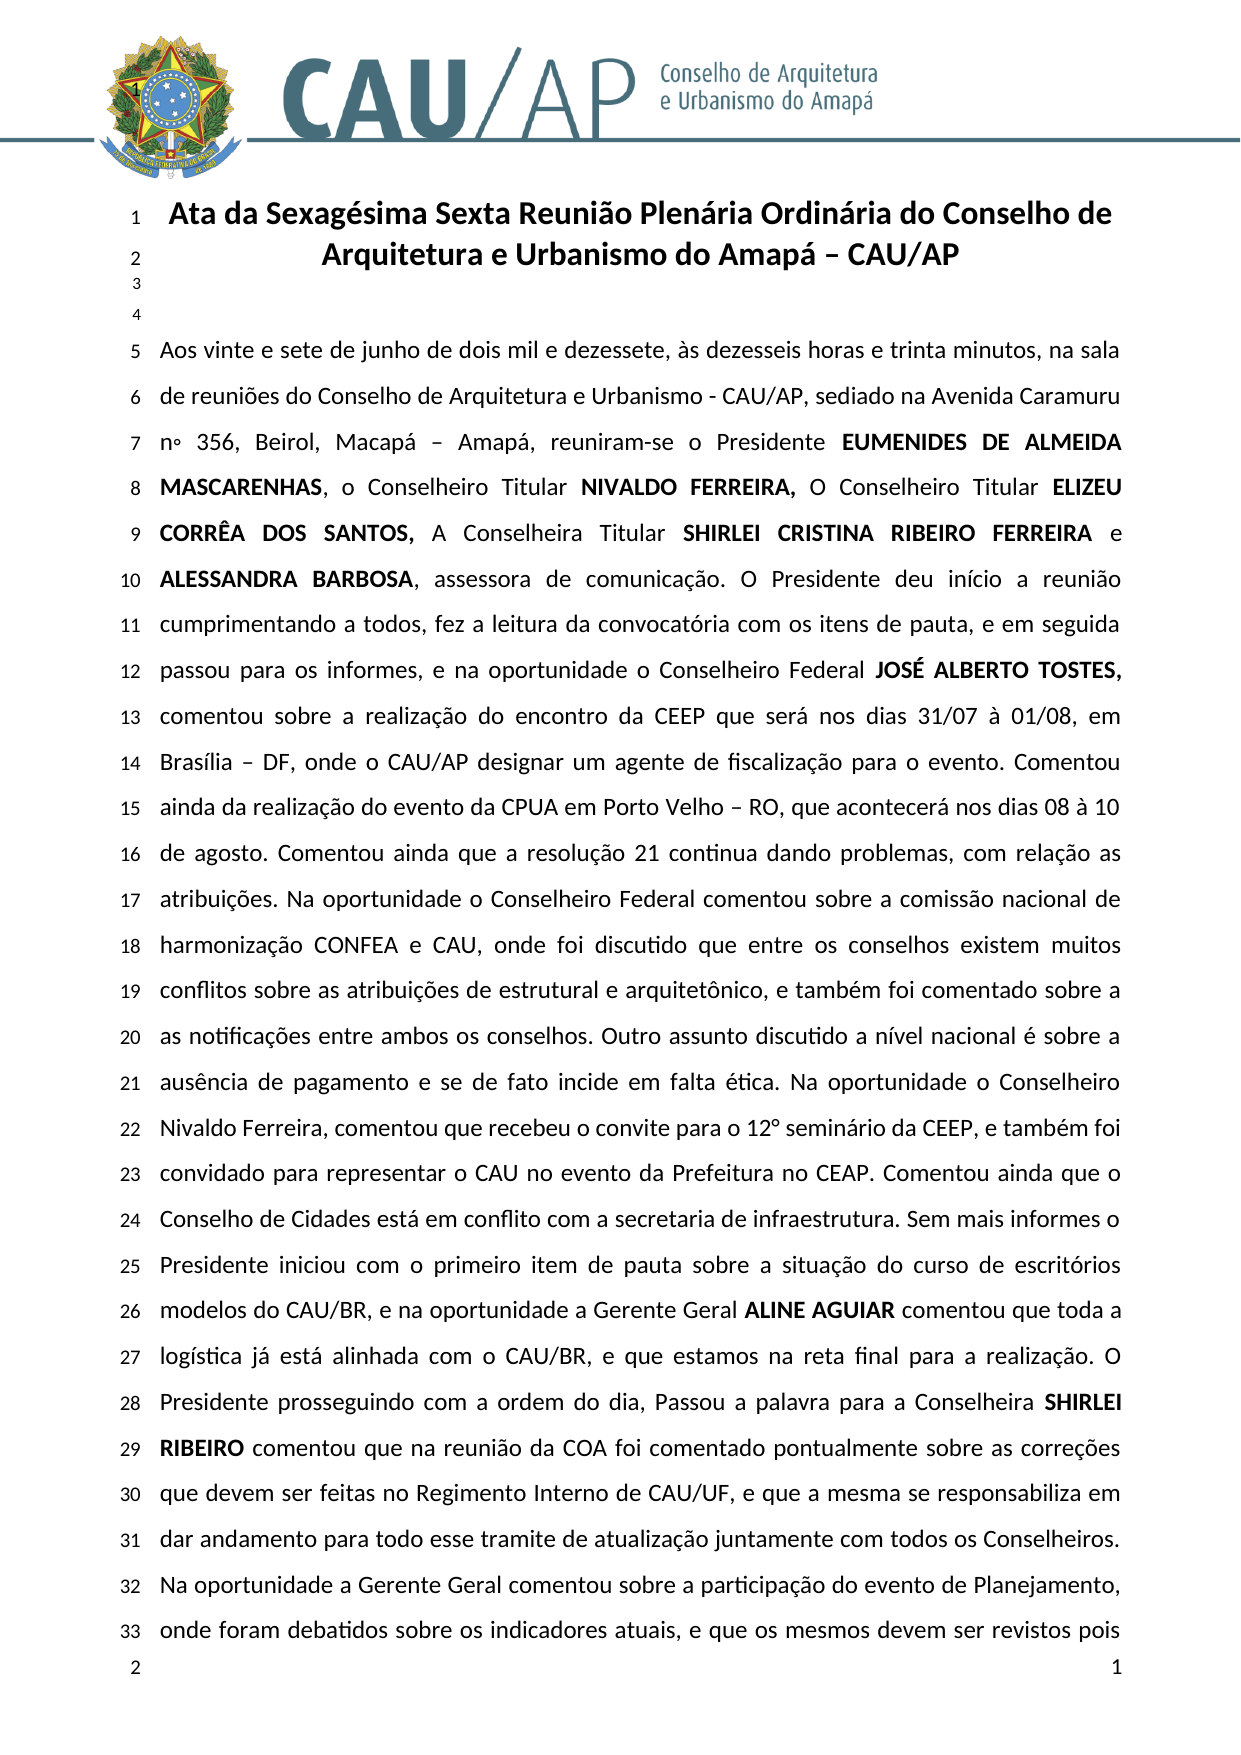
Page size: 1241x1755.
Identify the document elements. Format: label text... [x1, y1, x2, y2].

text Ata da Sexagésima Sexta Reunião Plenária Ordinária do Conselho de Arquitetura e Urbanismo do Amapá – CAU/AP [159, 200, 1122, 273]
list Aos vinte e sete de junho de dois mil e dezessete, às dezesseis horas e trinta minutos, na sala de reuniões do Conselho de Arquitetura e Urbanismo - CAU/AP, sediado na Avenida Caramuru n◦ 356, Beirol, Macapá – Amapá, reuniram-se o Presidente EUMENIDES DE ALMEIDA MASCARENHAS, o Conselheiro Titular NIVALDO FERREIRA, O Conselheiro Titular ELIZEU CORRÊA DOS SANTOS, A Conselheira Titular SHIRLEI CRISTINA RIBEIRO FERREIRA e ALESSANDRA BARBOSA, assessora de comunicação. O Presidente deu início a reunião cumprimentando a todos, fez a leitura da convocatória com os itens de pauta, e em seguida passou para os informes, e na oportunidade o Conselheiro Federal JOSÉ ALBERTO TOSTES, comentou sobre a realização do encontro da CEEP que será nos dias 31/07 à 01/08, em Brasília – DF, onde o CAU/AP designar um agente de fiscalização para o evento. Comentou ainda da realização do evento da CPUA em Porto Velho – RO, que acontecerá nos dias 08 à 10 de agosto. Comentou ainda que a resolução 21 continua dando problemas, com relação as atribuições. Na oportunidade o Conselheiro Federal comentou sobre a comissão nacional de harmonização CONFEA e CAU, onde foi discutido que entre os conselhos existem muitos conflitos sobre as atribuições de estrutural e arquitetônico, e também foi comentado sobre a as notificações entre ambos os conselhos. Outro assunto discutido a nível nacional é sobre a ausência de pagamento e se de fato incide em falta ética. Na oportunidade o Conselheiro Nivaldo Ferreira, comentou que recebeu o convite para o 12° seminário da CEEP, e também foi convidado para representar o CAU no evento da Prefeitura no CEAP. Comentou ainda que o Conselho de Cidades está em conflito com a secretaria de infraestrutura. Sem mais informes o Presidente iniciou com o primeiro item de pauta sobre a situação do curso de escritórios modelos do CAU/BR, e na oportunidade a Gerente Geral ALINE AGUIAR comentou que toda a logística já está alinhada com o CAU/BR, e que estamos na reta final para a realização. O Presidente prosseguindo com a ordem do dia, Passou a palavra para a Conselheira SHIRLEI RIBEIRO comentou que na reunião da COA foi comentado pontualmente sobre as correções que devem ser feitas no Regimento Interno de CAU/UF, e que a mesma se responsabiliza em dar andamento para todo esse tramite de atualização juntamente com todos os Conselheiros. Na oportunidade a Gerente Geral comentou sobre a participação do evento de Planejamento, onde foram debatidos sobre os indicadores atuais, e que os mesmos devem ser revistos pois [159, 334, 1122, 1645]
